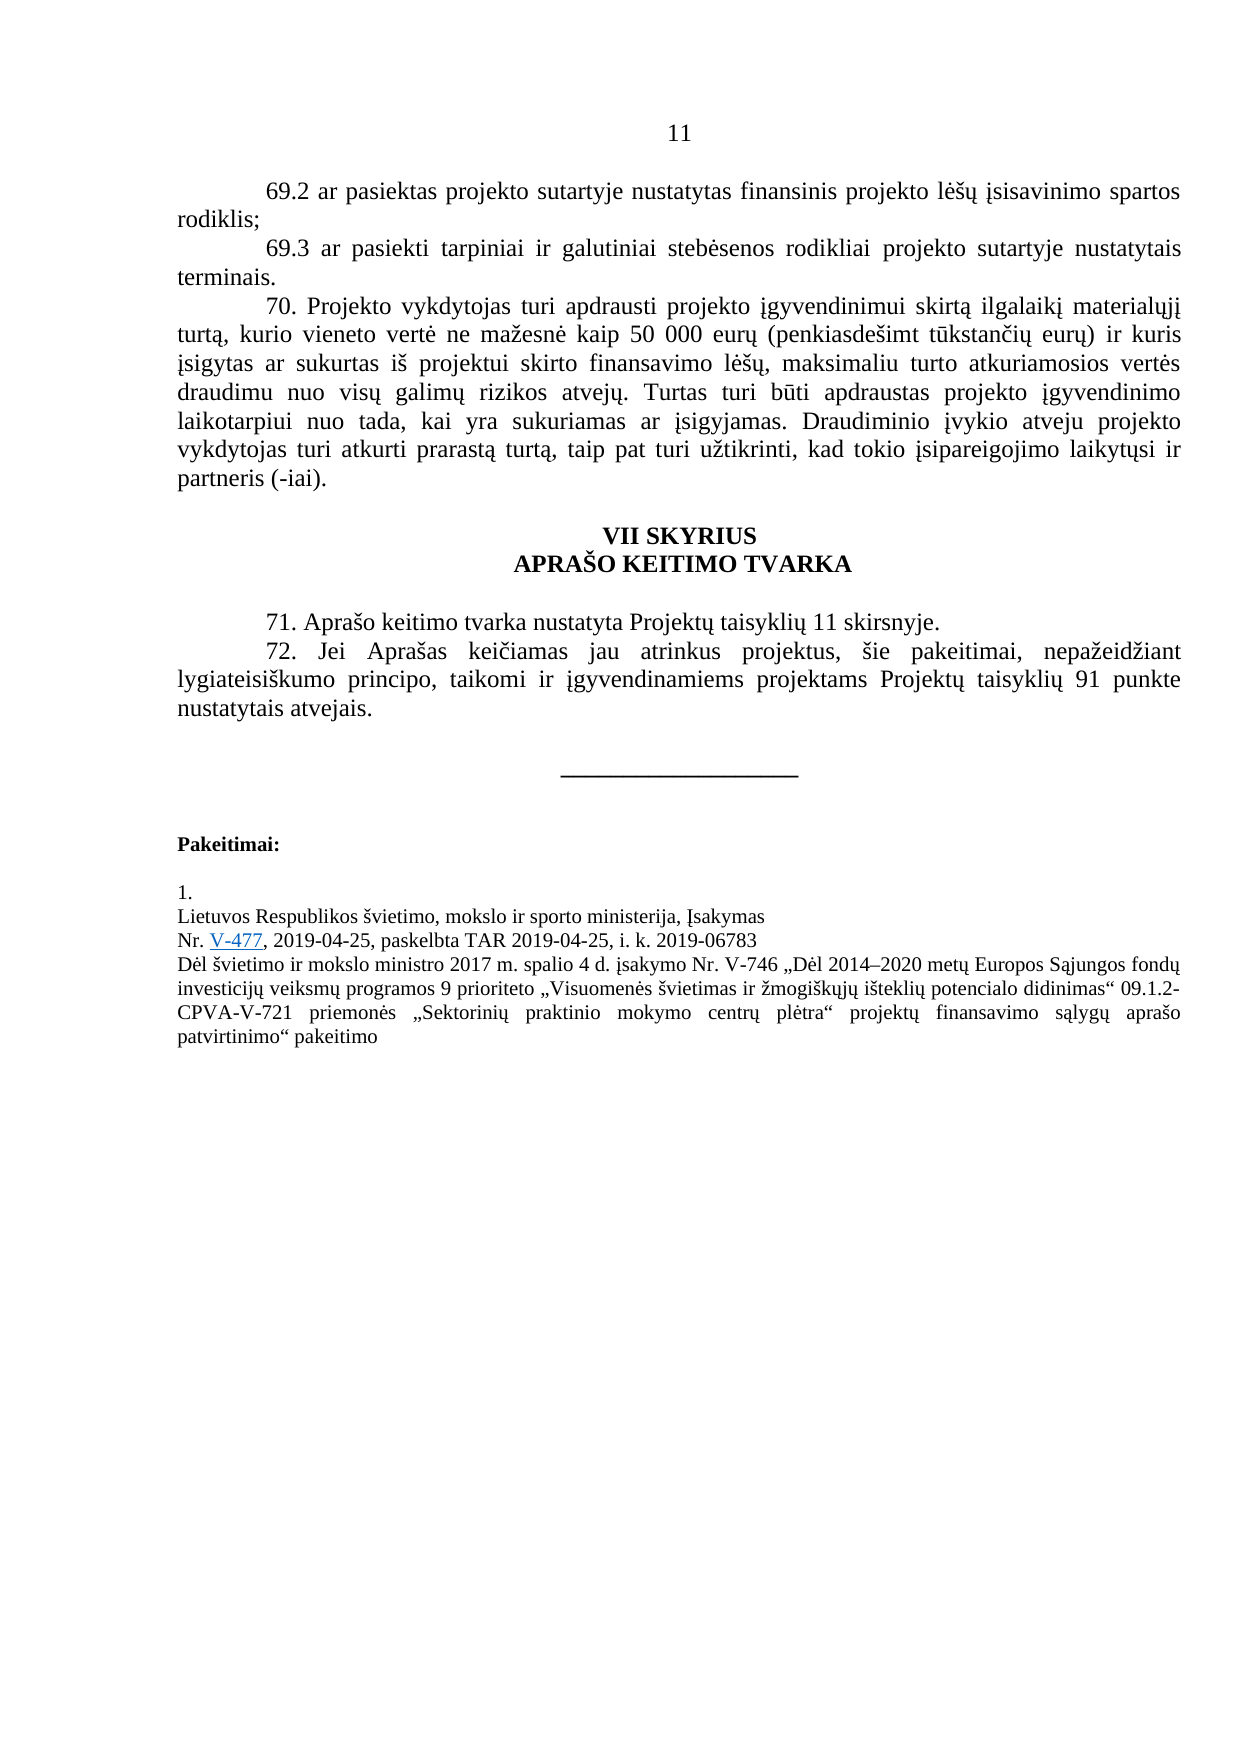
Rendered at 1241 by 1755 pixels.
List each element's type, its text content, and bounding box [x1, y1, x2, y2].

text Dėl švietimo ir mokslo ministro 2017 m. spalio 4 d. įsakymo Nr. V-746 „Dėl 2014–2020 metų Europos Sąjungos fondų investicijų veiksmų programos 9 prioriteto „Visuomenės švietimas ir žmogiškųjų išteklių potencialo didinimas“ 09.1.2-CPVA-V-721 priemonės „Sektorinių praktinio mokymo centrų plėtra“ projektų finansavimo sąlygų aprašo patvirtinimo“ pakeitimo [177, 952, 1182, 1048]
text 72. Jei Aprašas keičiamas jau atrinkus projektus, šie pakeitimai, nepažeidžiant lygiateisiškumo principo, taikomi ir įgyvendinamiems projektams Projektų taisyklių 91 punkte nustatytais atvejais. [177, 636, 1182, 722]
text 70. Projekto vykdytojas turi apdrausti projekto įgyvendinimui skirtą ilgalaikį materialųjį turtą, kurio vieneto vertė ne mažesnė kaip 50 000 eurų (penkiasdešimt tūkstančių eurų) ir kuris įsigytas ar sukurtas iš projektui skirto finansavimo lėšų, maksimaliu turto atkuriamosios vertės draudimu nuo visų galimų rizikos atvejų. Turtas turi būti apdraustas projekto įgyvendinimo laikotarpiui nuo tada, kai yra sukuriamas ar įsigyjamas. Draudiminio įvykio atveju projekto vykdytojas turi atkurti prarastą turtą, taip pat turi užtikrinti, kad tokio įsipareigojimo laikytųsi ir partneris (-iai). [177, 291, 1182, 492]
text Pakeitimai: [177, 832, 1182, 856]
text 71. Aprašo keitimo tvarka nustatyta Projektų taisyklių 11 skirsnyje. [177, 607, 1182, 636]
text 1. [177, 880, 1182, 904]
text 69.3 ar pasiekti tarpiniai ir galutiniai stebėsenos rodikliai projekto sutartyje nustatytais terminais. [177, 233, 1182, 291]
text Lietuvos Respublikos švietimo, mokslo ir sporto ministerija, Įsakymas [177, 904, 1182, 928]
text APRAŠO KEITIMO TVARKA [177, 549, 1182, 578]
text Nr. V-477, 2019-04-25, paskelbta TAR 2019-04-25, i. k. 2019-06783 [177, 928, 1182, 952]
text VII SKYRIUS [177, 521, 1182, 549]
text 69.2 ar pasiektas projekto sutartyje nustatytas finansinis projekto lėšų įsisavinimo spartos rodiklis; [177, 176, 1182, 233]
text ___________________ [177, 751, 1182, 779]
